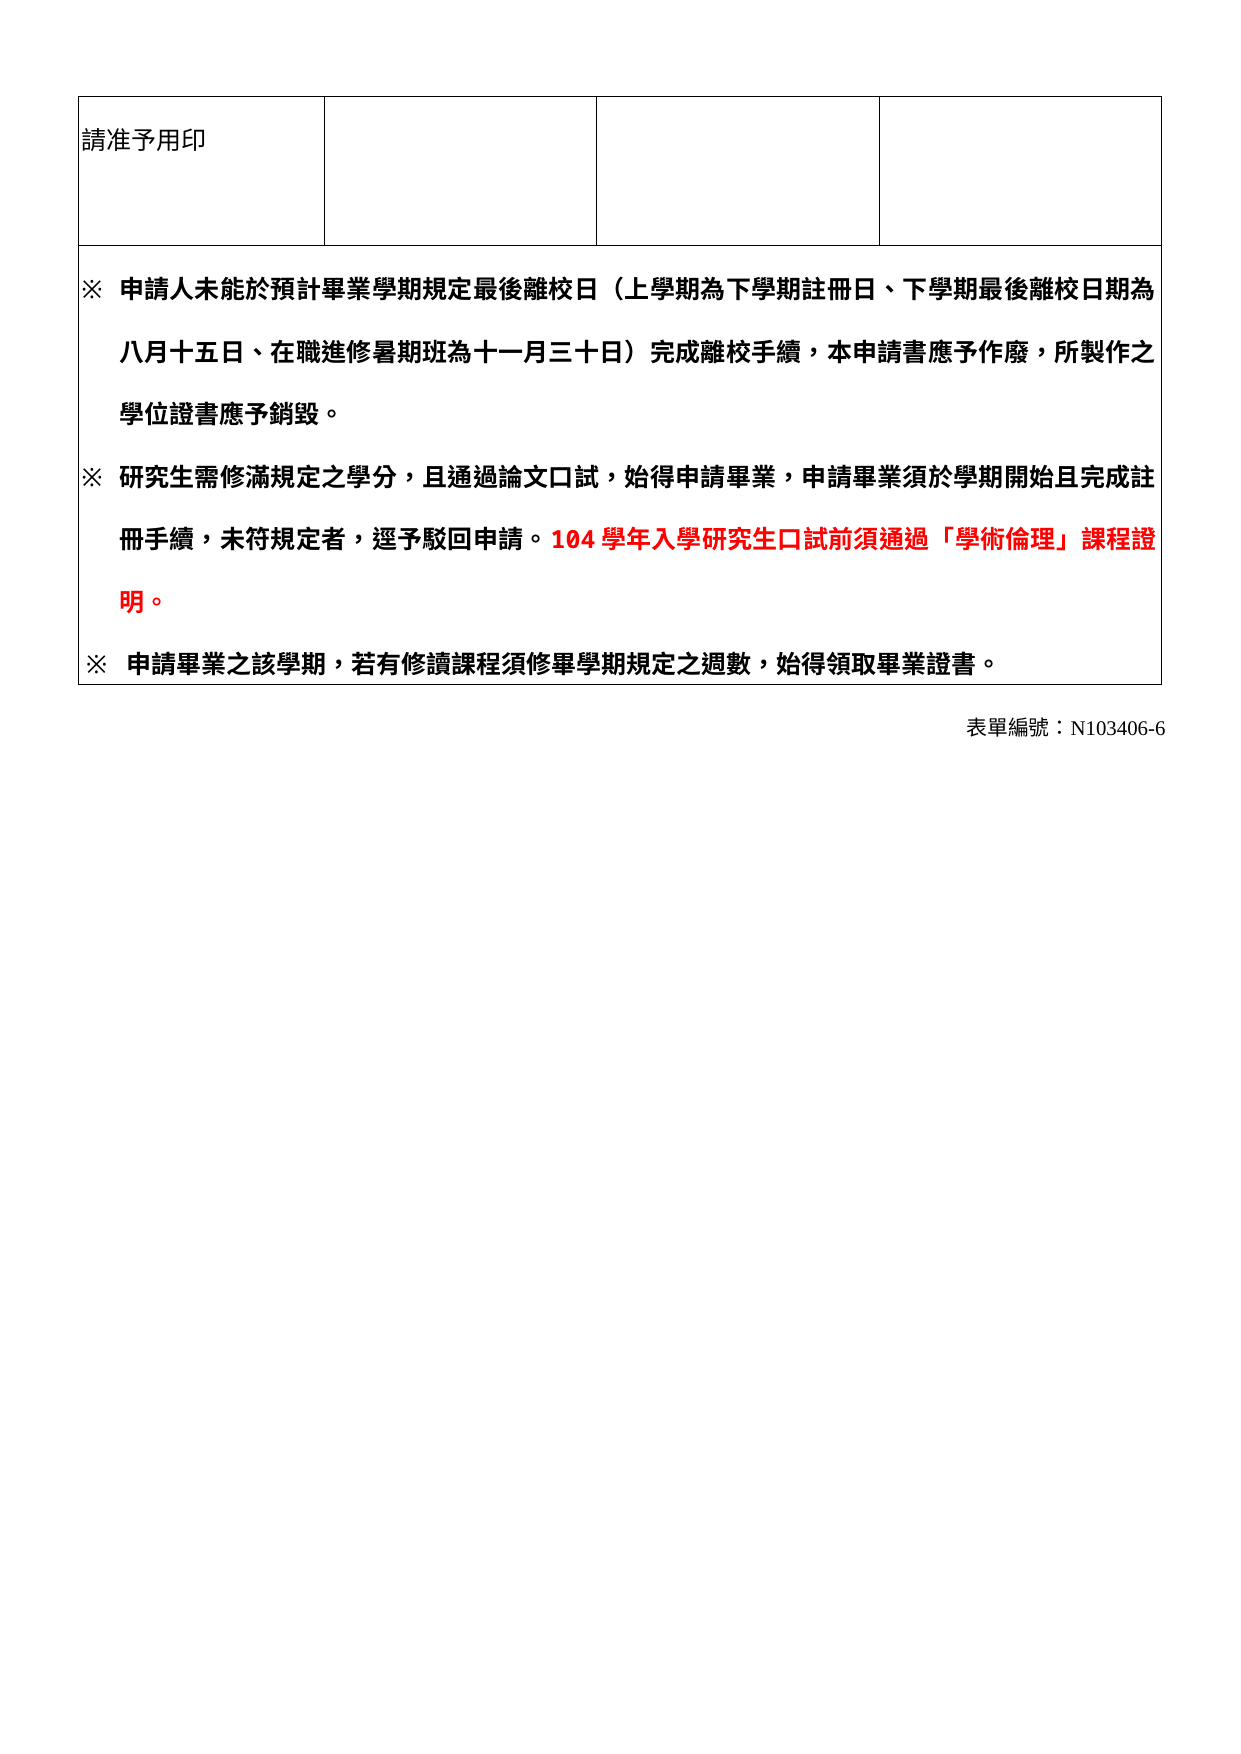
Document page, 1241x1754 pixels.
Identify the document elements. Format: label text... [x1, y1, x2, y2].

table_cell [325, 97, 596, 245]
table_cell [880, 97, 1161, 245]
table_cell 申請人未能於預計畢業學期規定最後離校日（上學期為下學期註冊日、下學期最後離校日期為八月十五日、在職進修暑期班為十一月三十日）完成離校手續，本申請書應予作廢，所製作之學位證書應予銷毀。 研究生需修滿規定之學分，且通過論文口試，始得申請畢業，申請畢業須於學期開始且完成註冊手續，未符規定者，逕予駁回申請。104學年入學研究生口試前須通過「學術倫理」課程證明。 ※ 申請畢業之該學期，若有修讀課程須修畢學期規定之週數，始得領取畢業證書。 [79, 246, 1161, 684]
table_cell 請准予用印 [79, 97, 324, 245]
text 表單編號：N103406-6 [75, 685, 1165, 747]
table_cell [597, 97, 879, 245]
